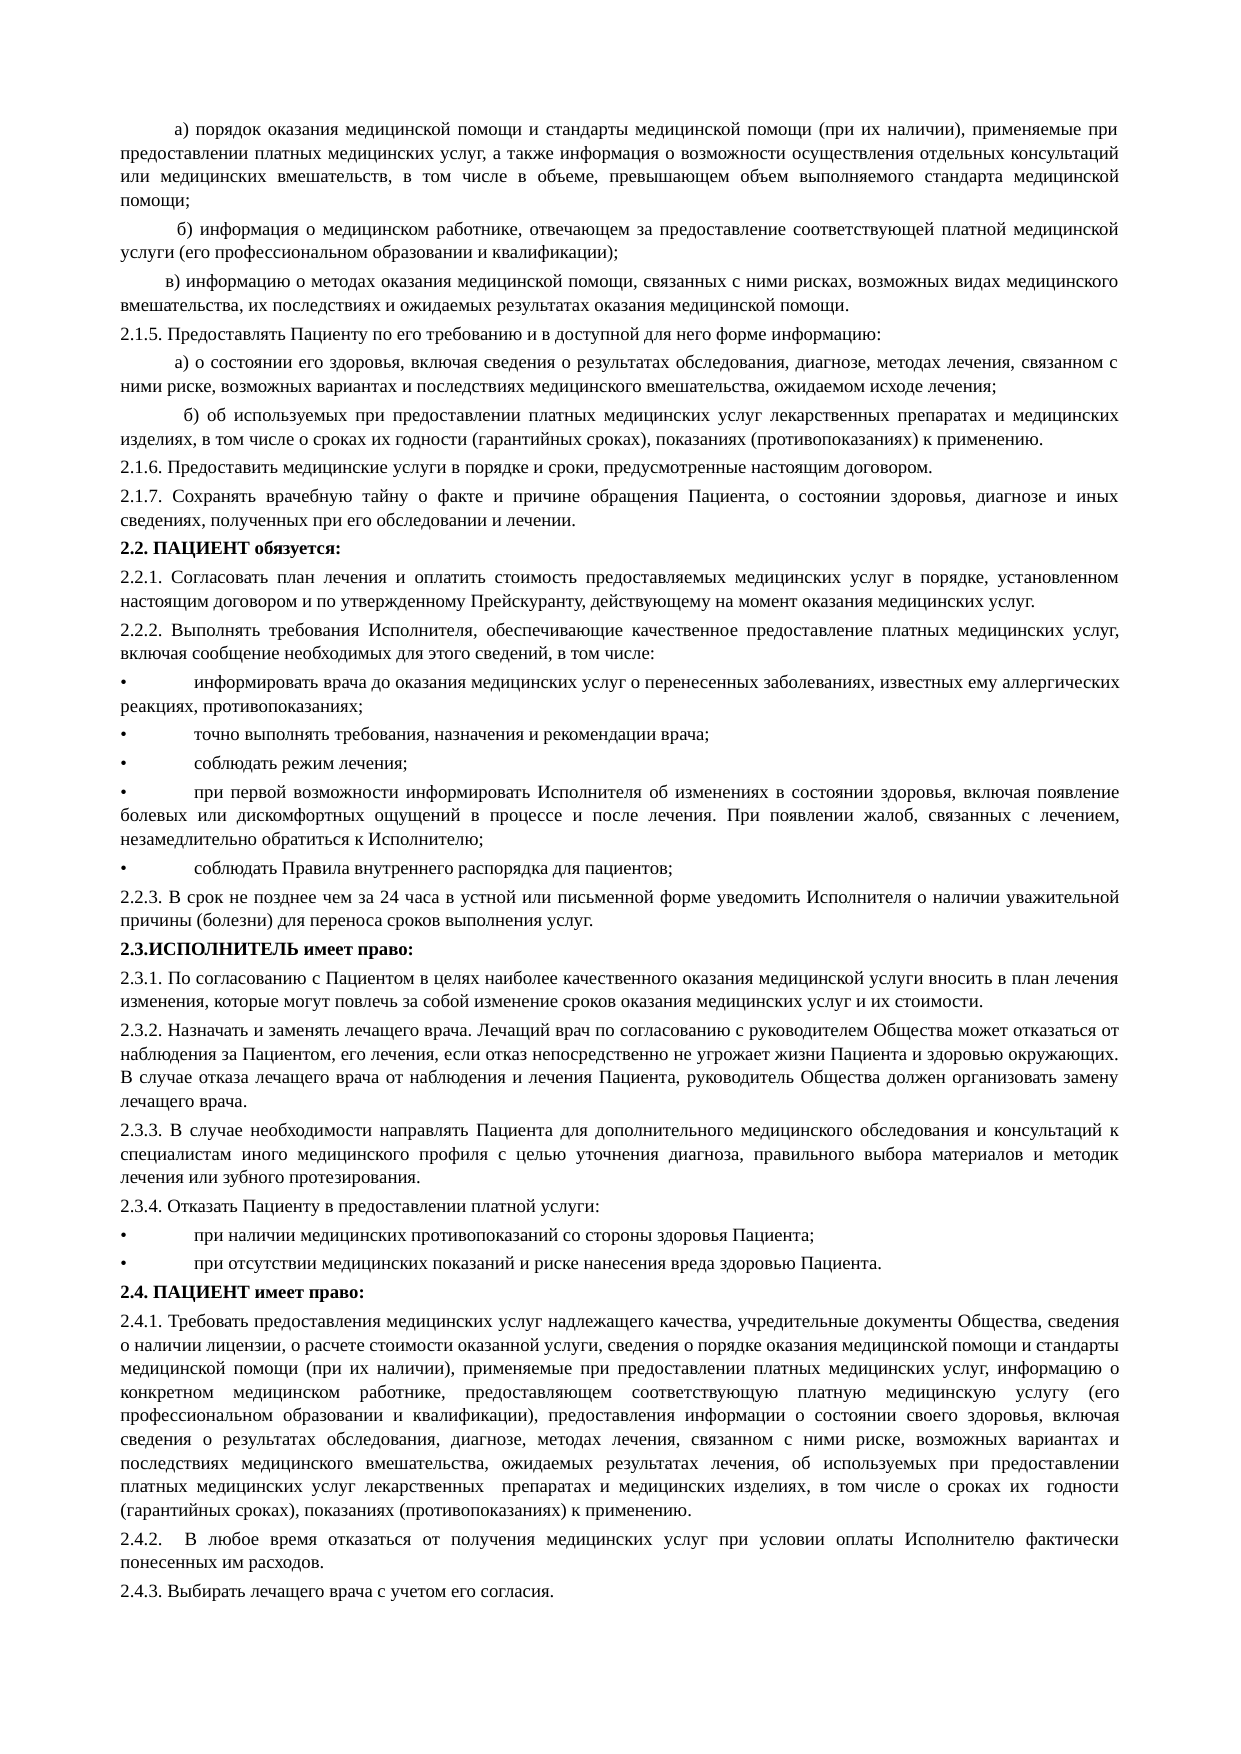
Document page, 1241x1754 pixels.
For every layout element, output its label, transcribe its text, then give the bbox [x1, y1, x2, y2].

text 2.2.2. Выполнять требования Исполнителя, обеспечивающие качественное предоставление платных медицинских услуг, включая сообщение необходимых для этого сведений, в том числе: [120, 618, 1121, 664]
text 2.3.2. Назначать и заменять лечащего врача. Лечащий врач по согласованию с руководителем Общества может отказаться от наблюдения за Пациентом, его лечения, если отказ непосредственно не угрожает жизни Пациента и здоровью окружающих. В случае отказа лечащего врача от наблюдения и лечения Пациента, руководитель Общества должен организовать замену лечащего врача. [120, 1019, 1121, 1112]
text а) о состоянии его здоровья, включая сведения о результатах обследования, диагнозе, методах лечения, связанном с ними риске, возможных вариантах и последствиях медицинского вмешательства, ожидаемом исходе лечения; [120, 351, 1121, 397]
text 2.3.ИСПОЛНИТЕЛЬ имеет право: [120, 938, 1121, 959]
text 2.3.3. В случае необходимости направлять Пациента для дополнительного медицинского обследования и консультаций к специалистам иного медицинского профиля с целью уточнения диагноза, правильного выбора материалов и методик лечения или зубного протезирования. [120, 1119, 1121, 1188]
text 2.4. ПАЦИЕНТ имеет право: [120, 1281, 1121, 1303]
text • при наличии медицинских противопоказаний со стороны здоровья Пациента; [120, 1223, 1121, 1245]
text 2.3.4. Отказать Пациенту в предоставлении платной услуги: [120, 1195, 1121, 1216]
text а) порядок оказания медицинской помощи и стандарты медицинской помощи (при их наличии), применяемые при предоставлении платных медицинских услуг, а также информация о возможности осуществления отдельных консультаций или медицинских вмешательств, в том числе в объеме, превышающем объем выполняемого стандарта медицинской помощи; [120, 118, 1121, 211]
text 2.2.1. Согласовать план лечения и оплатить стоимость предоставляемых медицинских услуг в порядке, установленном настоящим договором и по утвержденному Прейскуранту, действующему на момент оказания медицинских услуг. [120, 566, 1121, 611]
text 2.4.2. В любое время отказаться от получения медицинских услуг при условии оплаты Исполнителю фактически понесенных им расходов. [120, 1528, 1121, 1573]
text • информировать врача до оказания медицинских услуг о перенесенных заболеваниях, известных ему аллергических реакциях, противопоказаниях; [120, 671, 1121, 716]
text 2.2.3. В срок не позднее чем за 24 часа в устной или письменной форме уведомить Исполнителя о наличии уважительной причины (болезни) для переноса сроков выполнения услуг. [120, 886, 1121, 931]
text 2.4.3. Выбирать лечащего врача с учетом его согласия. [120, 1580, 1121, 1602]
text 2.1.5. Предоставлять Пациенту по его требованию и в доступной для него форме информацию: [120, 323, 1121, 344]
text • соблюдать Правила внутреннего распорядка для пациентов; [120, 857, 1121, 878]
text 2.4.1. Требовать предоставления медицинских услуг надлежащего качества, учредительные документы Общества, сведения о наличии лицензии, о расчете стоимости оказанной услуги, сведения о порядке оказания медицинской помощи и стандарты медицинской помощи (при их наличии), применяемые при предоставлении платных медицинских услуг, информацию о конкретном медицинском работнике, предоставляющем соответствующую платную медицинскую услугу (его профессиональном образовании и квалификации), предоставления информации о состоянии своего здоровья, включая сведения о результатах обследования, диагнозе, методах лечения, связанном с ними риске, возможных вариантах и последствиях медицинского вмешательства, ожидаемых результатах лечения, об используемых при предоставлении платных медицинских услуг лекарственных препаратах и медицинских изделиях, в том числе о сроках их годности (гарантийных сроках), показаниях (противопоказаниях) к применению. [120, 1310, 1121, 1521]
text 2.2. ПАЦИЕНТ обязуется: [120, 537, 1121, 559]
text 2.1.7. Сохранять врачебную тайну о факте и причине обращения Пациента, о состоянии здоровья, диагнозе и иных сведениях, полученных при его обследовании и лечении. [120, 485, 1121, 530]
text • при первой возможности информировать Исполнителя об изменениях в состоянии здоровья, включая появление болевых или дискомфортных ощущений в процессе и после лечения. При появлении жалоб, связанных с лечением, незамедлительно обратиться к Исполнителю; [120, 781, 1121, 849]
text б) об используемых при предоставлении платных медицинских услуг лекарственных препаратах и медицинских изделиях, в том числе о сроках их годности (гарантийных сроках), показаниях (противопоказаниях) к применению. [120, 404, 1121, 449]
text 2.3.1. По согласованию с Пациентом в целях наиболее качественного оказания медицинской услуги вносить в план лечения изменения, которые могут повлечь за собой изменение сроков оказания медицинских услуг и их стоимости. [120, 967, 1121, 1012]
text б) информация о медицинском работнике, отвечающем за предоставление соответствующей платной медицинской услуги (его профессиональном образовании и квалификации); [120, 218, 1121, 263]
text • точно выполнять требования, назначения и рекомендации врача; [120, 723, 1121, 745]
text • при отсутствии медицинских показаний и риске нанесения вреда здоровью Пациента. [120, 1252, 1121, 1274]
text • соблюдать режим лечения; [120, 752, 1121, 773]
text в) информацию о методах оказания медицинской помощи, связанных с ними рисках, возможных видах медицинского вмешательства, их последствиях и ожидаемых результатах оказания медицинской помощи. [120, 270, 1121, 315]
text 2.1.6. Предоставить медицинские услуги в порядке и сроки, предусмотренные настоящим договором. [120, 456, 1121, 478]
